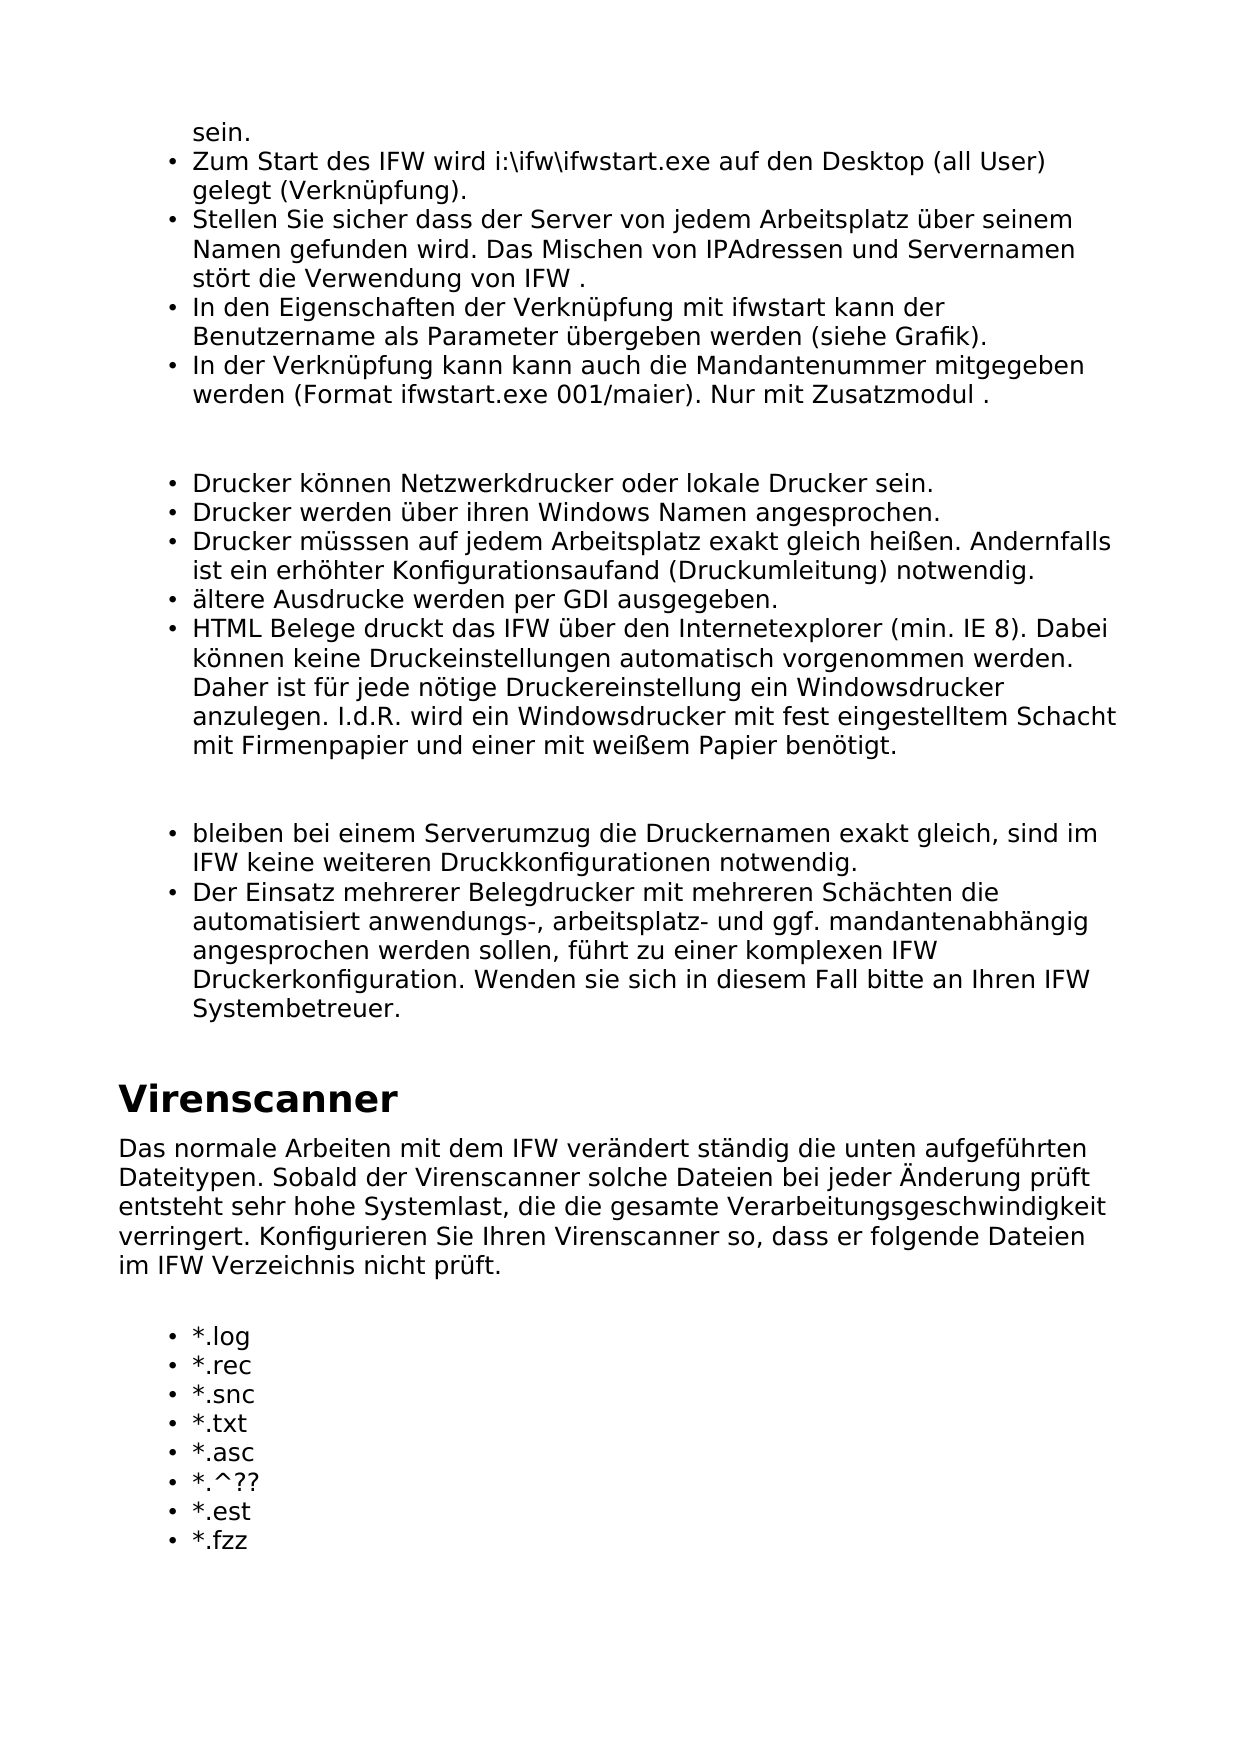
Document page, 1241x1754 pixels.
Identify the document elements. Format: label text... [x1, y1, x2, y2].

list In der Verknüpfung kann kann auch die Mandantenummer mitgegeben werden (Format ifwstart.exe 001/maier). Nur mit Zusatzmodul . [177, 351, 1122, 410]
list In den Eigenschaften der Verknüpfung mit ifwstart kann der Benutzername als Parameter übergeben werden (siehe Grafik). [177, 293, 1122, 351]
list *.rec [177, 1351, 1122, 1380]
text Das normale Arbeiten mit dem IFW verändert ständig die unten aufgeführten Dateitypen. Sobald der Virenscanner solche Dateien bei jeder Änderung prüft entsteht sehr hohe Systemlast, die die gesamte Verarbeitungsgeschwindigkeit verringert. Konfigurieren Sie Ihren Virenscanner so, dass er folgende Dateien im IFW Verzeichnis nicht prüft. [118, 1134, 1122, 1280]
list Zum Start des IFW wird i:\ifw\ifwstart.exe auf den Desktop (all User) gelegt (Verknüpfung). [177, 147, 1122, 206]
list Drucker werden über ihren Windows Namen angesprochen. [177, 498, 1122, 527]
list *.^?? [177, 1468, 1122, 1497]
list *.asc [177, 1439, 1122, 1468]
list Stellen Sie sicher dass der Server von jedem Arbeitsplatz über seinem Namen gefunden wird. Das Mischen von IPAdressen und Servernamen stört die Verwendung von IFW . [177, 206, 1122, 293]
list *.est [177, 1497, 1122, 1526]
list Drucker können Netzwerkdrucker oder lokale Drucker sein. [177, 469, 1122, 498]
list *.fzz [177, 1526, 1122, 1555]
subtitle Virenscanner [118, 1078, 1122, 1122]
list *.txt [177, 1409, 1122, 1439]
list sein. [177, 118, 1122, 147]
list Der Einsatz mehrerer Belegdrucker mit mehreren Schächten die automatisiert anwendungs-, arbeitsplatz- und ggf. mandantenabhängig angesprochen werden sollen, führt zu einer komplexen IFW Druckerkonfiguration. Wenden sie sich in diesem Fall bitte an Ihren IFW Systembetreuer. [177, 878, 1122, 1023]
list HTML Belege druckt das IFW über den Internetexplorer (min. IE 8). Dabei können keine Druckeinstellungen automatisch vorgenommen werden. Daher ist für jede nötige Druckereinstellung ein Windowsdrucker anzulegen. I.d.R. wird ein Windowsdrucker mit fest eingestelltem Schacht mit Firmenpapier und einer mit weißem Papier benötigt. [177, 614, 1122, 760]
list bleiben bei einem Serverumzug die Druckernamen exakt gleich, sind im IFW keine weiteren Druckkonfigurationen notwendig. [177, 819, 1122, 878]
list *.snc [177, 1380, 1122, 1409]
list Drucker müsssen auf jedem Arbeitsplatz exakt gleich heißen. Andernfalls ist ein erhöhter Konfigurationsaufand (Druckumleitung) notwendig. [177, 527, 1122, 585]
list *.log [177, 1322, 1122, 1351]
list ältere Ausdrucke werden per GDI ausgegeben. [177, 585, 1122, 614]
